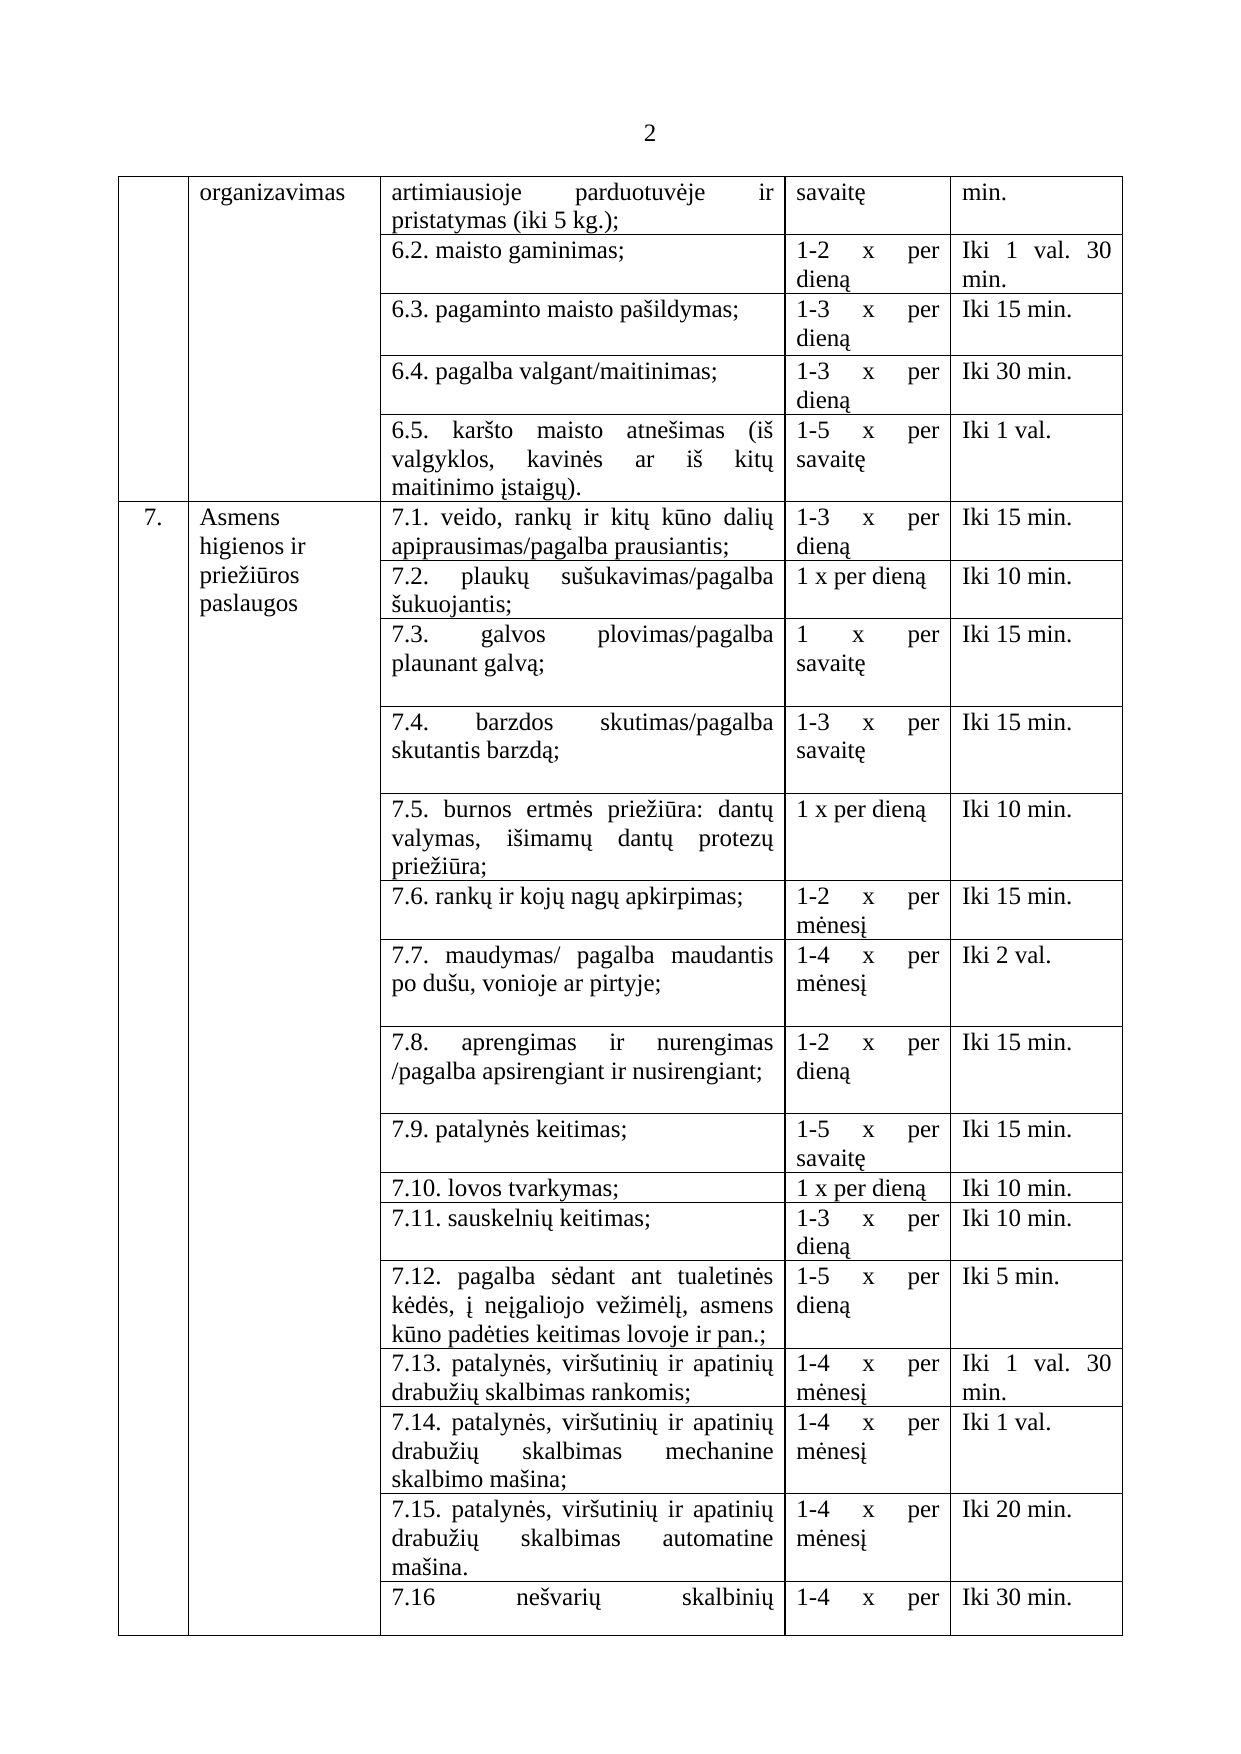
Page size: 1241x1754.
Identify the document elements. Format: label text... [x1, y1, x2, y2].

table_cell min. [951, 177, 1122, 234]
table_cell 7.3. galvos plovimas/pagalba plaunant galvą; [381, 619, 784, 706]
table_cell Iki 15 min. [951, 619, 1122, 706]
table_cell 7.16 nešvarių skalbinių [381, 1582, 784, 1635]
table_cell 1 x per dieną [786, 1173, 950, 1202]
table_cell Iki 5 min. [951, 1261, 1122, 1347]
table_cell Iki 30 min. [951, 1582, 1122, 1635]
table_cell 1-2 x per dieną [786, 1027, 950, 1113]
table_cell 1-5 x per savaitę [786, 415, 950, 501]
table_cell 1 x per dieną [786, 794, 950, 880]
table_cell 7.1. veido, rankų ir kitų kūno dalių apiprausimas/pagalba prausiantis; [381, 502, 784, 560]
table_cell Iki 10 min. [951, 1203, 1122, 1260]
table_cell Iki 30 min. [951, 356, 1122, 414]
table_cell 7.6. rankų ir kojų nagų apkirpimas; [381, 881, 784, 939]
table_cell 1-4 x per [786, 1582, 950, 1635]
table_cell Iki 2 val. [951, 940, 1122, 1026]
table_cell 1-2 x per dieną [786, 235, 950, 293]
table_cell Iki 1 val. 30 min. [951, 235, 1122, 293]
table_cell Iki 20 min. [951, 1494, 1122, 1581]
table_cell Iki 15 min. [951, 1114, 1122, 1172]
table_cell 1-5 x per dieną [786, 1261, 950, 1347]
table_cell 1-4 x per mėnesį [786, 1349, 950, 1406]
table_cell Asmens higienos ir priežiūros paslaugos [189, 502, 380, 1635]
table_cell 7. [119, 502, 188, 1635]
table_cell 7.5. burnos ertmės priežiūra: dantų valymas, išimamų dantų protezų priežiūra; [381, 794, 784, 880]
table_cell savaitę [786, 177, 950, 234]
table_cell Iki 15 min. [951, 502, 1122, 560]
table_cell 7.10. lovos tvarkymas; [381, 1173, 784, 1202]
table_cell 7.2. plaukų sušukavimas/pagalba šukuojantis; [381, 561, 784, 618]
table_cell 7.4. barzdos skutimas/pagalba skutantis barzdą; [381, 707, 784, 793]
table_cell 1-4 x per mėnesį [786, 1407, 950, 1493]
table_cell 7.7. maudymas/ pagalba maudantis po dušu, vonioje ar pirtyje; [381, 940, 784, 1026]
table_cell 6.5. karšto maisto atnešimas (iš valgyklos, kavinės ar iš kitų maitinimo įstaigų). [381, 415, 784, 501]
table_cell Iki 1 val. 30 min. [951, 1349, 1122, 1406]
table_cell 7.15. patalynės, viršutinių ir apatinių drabužių skalbimas automatine mašina. [381, 1494, 784, 1581]
table_cell 7.12. pagalba sėdant ant tualetinės kėdės, į neįgaliojo vežimėlį, asmens kūno padėties keitimas lovoje ir pan.; [381, 1261, 784, 1347]
table_cell 6.4. pagalba valgant/maitinimas; [381, 356, 784, 414]
table_cell Iki 10 min. [951, 561, 1122, 618]
table_cell Iki 1 val. [951, 1407, 1122, 1493]
table_cell 7.13. patalynės, viršutinių ir apatinių drabužių skalbimas rankomis; [381, 1349, 784, 1406]
table_cell 1 x per savaitę [786, 619, 950, 706]
table_cell Iki 15 min. [951, 707, 1122, 793]
table_cell 1-2 x per mėnesį [786, 881, 950, 939]
table_cell 1-3 x per dieną [786, 502, 950, 560]
table_cell 1-4 x per mėnesį [786, 940, 950, 1026]
table_cell 6.3. pagaminto maisto pašildymas; [381, 294, 784, 355]
table_cell artimiausioje parduotuvėje ir pristatymas (iki 5 kg.); [381, 177, 784, 234]
table_cell organizavimas [189, 177, 380, 501]
table_cell [119, 177, 188, 501]
table_cell 1 x per dieną [786, 561, 950, 618]
table_cell 1-3 x per savaitę [786, 707, 950, 793]
table_cell Iki 15 min. [951, 881, 1122, 939]
table_cell 7.14. patalynės, viršutinių ir apatinių drabužių skalbimas mechanine skalbimo mašina; [381, 1407, 784, 1493]
table_cell Iki 15 min. [951, 294, 1122, 355]
table_cell Iki 1 val. [951, 415, 1122, 501]
table_cell 1-3 x per dieną [786, 356, 950, 414]
table_cell 1-5 x per savaitę [786, 1114, 950, 1172]
table_cell 1-4 x per mėnesį [786, 1494, 950, 1581]
table_cell Iki 10 min. [951, 794, 1122, 880]
table_cell 7.9. patalynės keitimas; [381, 1114, 784, 1172]
table_cell 7.11. sauskelnių keitimas; [381, 1203, 784, 1260]
table_cell Iki 15 min. [951, 1027, 1122, 1113]
table_cell 7.8. aprengimas ir nurengimas /pagalba apsirengiant ir nusirengiant; [381, 1027, 784, 1113]
table_cell Iki 10 min. [951, 1173, 1122, 1202]
table_cell 1-3 x per dieną [786, 1203, 950, 1260]
table_cell 1-3 x per dieną [786, 294, 950, 355]
table_cell 6.2. maisto gaminimas; [381, 235, 784, 293]
